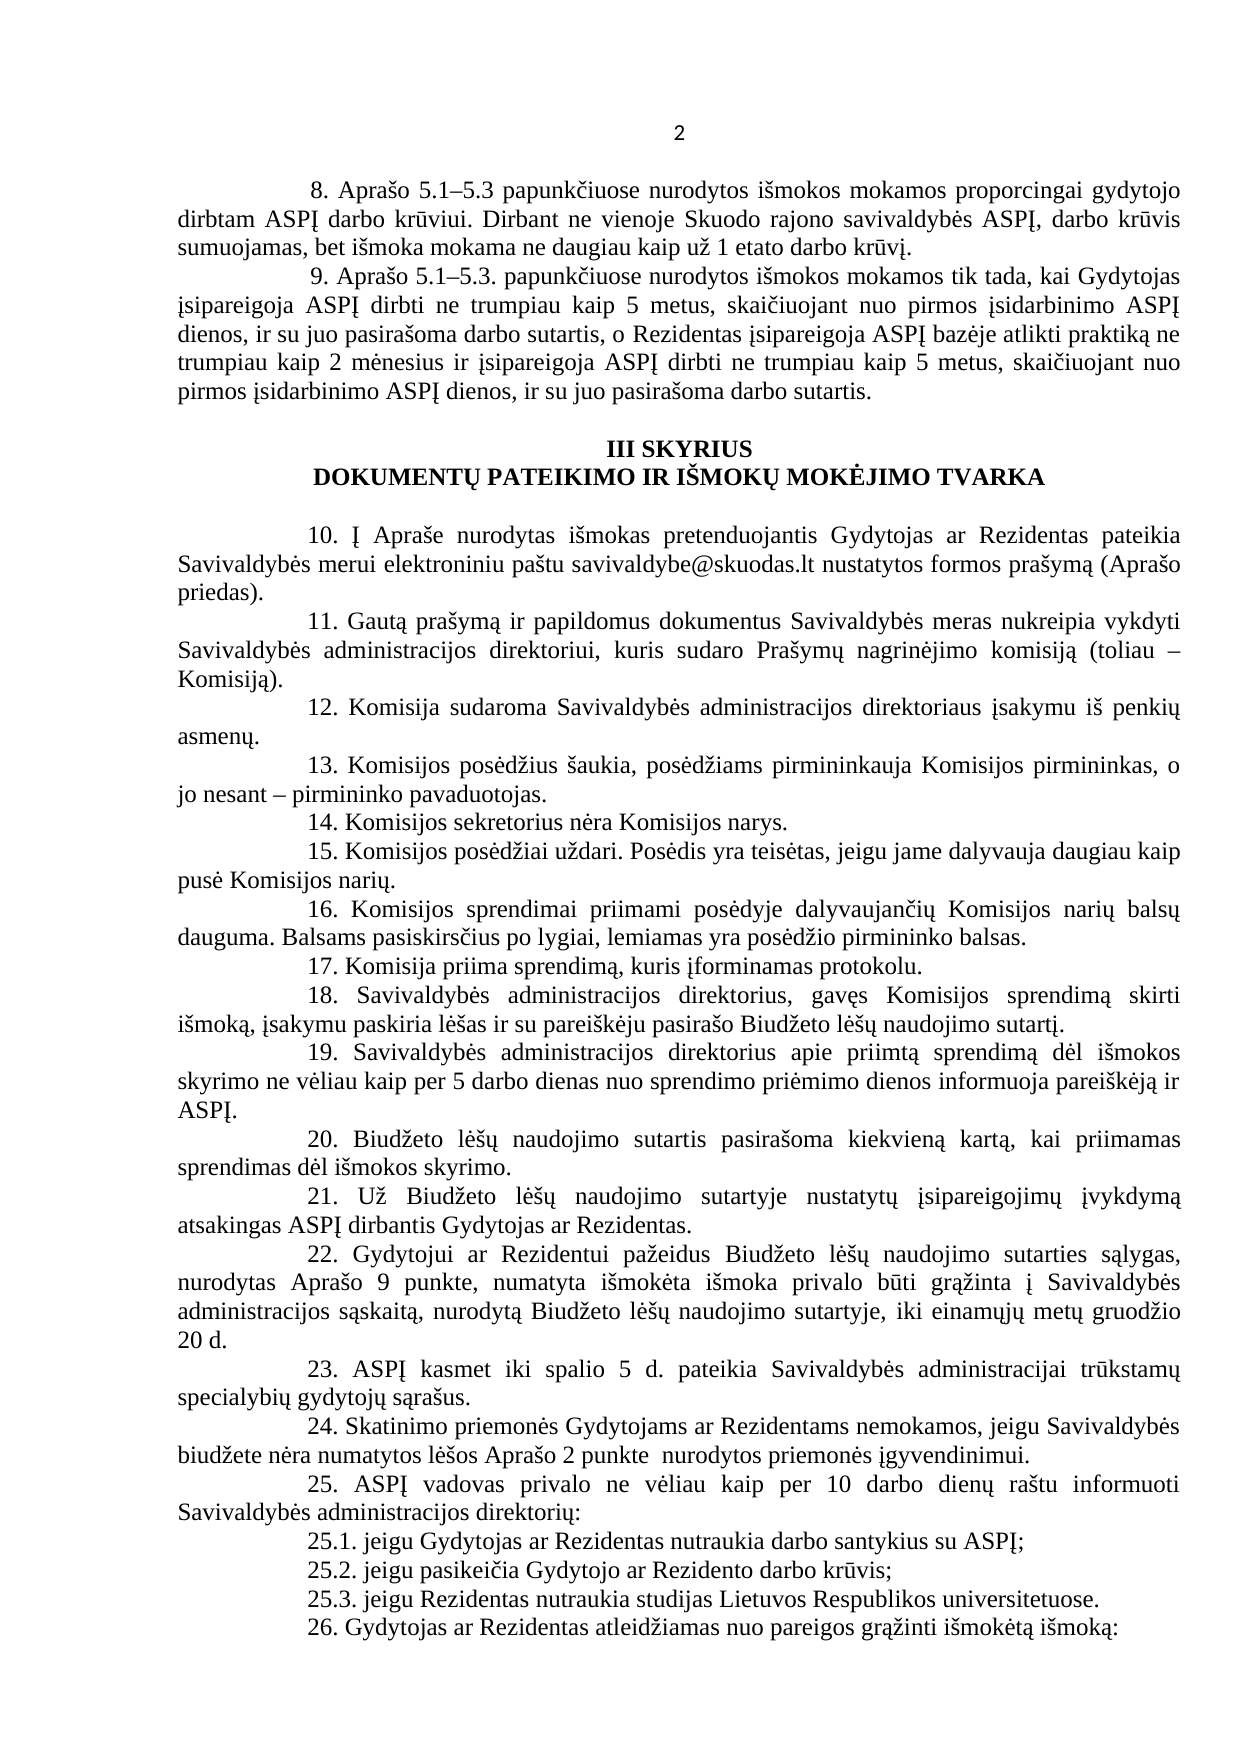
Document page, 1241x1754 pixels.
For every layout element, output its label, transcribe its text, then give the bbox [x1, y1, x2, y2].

text 25.1. jeigu Gydytojas ar Rezidentas nutraukia darbo santykius su ASPĮ; [177, 1526, 1181, 1555]
text 23. ASPĮ kasmet iki spalio 5 d. pateikia Savivaldybės administracijai trūkstamų specialybių gydytojų sąrašus. [177, 1354, 1181, 1411]
text 26. Gydytojas ar Rezidentas atleidžiamas nuo pareigos grąžinti išmokėtą išmoką: [177, 1612, 1181, 1641]
text 18. Savivaldybės administracijos direktorius, gavęs Komisijos sprendimą skirti išmoką, įsakymu paskiria lėšas ir su pareiškėju pasirašo Biudžeto lėšų naudojimo sutartį. [177, 980, 1181, 1037]
text 25. ASPĮ vadovas privalo ne vėliau kaip per 10 darbo dienų raštu informuoti Savivaldybės administracijos direktorių: [177, 1469, 1181, 1526]
text 20. Biudžeto lėšų naudojimo sutartis pasirašoma kiekvieną kartą, kai priimamas sprendimas dėl išmokos skyrimo. [177, 1124, 1181, 1181]
text 8. Aprašo 5.1–5.3 papunkčiuose nurodytos išmokos mokamos proporcingai gydytojo dirbtam ASPĮ darbo krūviui. Dirbant ne vienoje Skuodo rajono savivaldybės ASPĮ, darbo krūvis sumuojamas, bet išmoka mokama ne daugiau kaip už 1 etato darbo krūvį. [177, 175, 1181, 261]
text 25.2. jeigu pasikeičia Gydytojo ar Rezidento darbo krūvis; [177, 1555, 1181, 1584]
text 22. Gydytojui ar Rezidentui pažeidus Biudžeto lėšų naudojimo sutarties sąlygas, nurodytas Aprašo 9 punkte, numatyta išmokėta išmoka privalo būti grąžinta į Savivaldybės administracijos sąskaitą, nurodytą Biudžeto lėšų naudojimo sutartyje, iki einamųjų metų gruodžio 20 d. [177, 1239, 1181, 1354]
text 16. Komisijos sprendimai priimami posėdyje dalyvaujančių Komisijos narių balsų dauguma. Balsams pasiskirsčius po lygiai, lemiamas yra posėdžio pirmininko balsas. [177, 894, 1181, 951]
text 15. Komisijos posėdžiai uždari. Posėdis yra teisėtas, jeigu jame dalyvauja daugiau kaip pusė Komisijos narių. [177, 836, 1181, 894]
text 11. Gautą prašymą ir papildomus dokumentus Savivaldybės meras nukreipia vykdyti Savivaldybės administracijos direktoriui, kuris sudaro Prašymų nagrinėjimo komisiją (toliau – Komisiją). [177, 606, 1181, 692]
text 13. Komisijos posėdžius šaukia, posėdžiams pirmininkauja Komisijos pirmininkas, o jo nesant – pirmininko pavaduotojas. [177, 750, 1181, 807]
text DOKUMENTŲ PATEIKIMO IR IŠMOKŲ MOKĖJIMO TVARKA [177, 462, 1181, 491]
text 9. Aprašo 5.1–5.3. papunkčiuose nurodytos išmokos mokamos tik tada, kai Gydytojas įsipareigoja ASPĮ dirbti ne trumpiau kaip 5 metus, skaičiuojant nuo pirmos įsidarbinimo ASPĮ dienos, ir su juo pasirašoma darbo sutartis, o Rezidentas įsipareigoja ASPĮ bazėje atlikti praktiką ne trumpiau kaip 2 mėnesius ir įsipareigoja ASPĮ dirbti ne trumpiau kaip 5 metus, skaičiuojant nuo pirmos įsidarbinimo ASPĮ dienos, ir su juo pasirašoma darbo sutartis. [177, 261, 1181, 405]
text 19. Savivaldybės administracijos direktorius apie priimtą sprendimą dėl išmokos skyrimo ne vėliau kaip per 5 darbo dienas nuo sprendimo priėmimo dienos informuoja pareiškėją ir ASPĮ. [177, 1037, 1181, 1124]
text 17. Komisija priima sprendimą, kuris įforminamas protokolu. [177, 951, 1181, 980]
text 25.3. jeigu Rezidentas nutraukia studijas Lietuvos Respublikos universitetuose. [177, 1584, 1181, 1612]
text 24. Skatinimo priemonės Gydytojams ar Rezidentams nemokamos, jeigu Savivaldybės biudžete nėra numatytos lėšos Aprašo 2 punkte nurodytos priemonės įgyvendinimui. [177, 1411, 1181, 1469]
text 10. Į Apraše nurodytas išmokas pretenduojantis Gydytojas ar Rezidentas pateikia Savivaldybės merui elektroniniu paštu savivaldybe@skuodas.lt nustatytos formos prašymą (Aprašo priedas). [177, 520, 1181, 606]
text 21. Už Biudžeto lėšų naudojimo sutartyje nustatytų įsipareigojimų įvykdymą atsakingas ASPĮ dirbantis Gydytojas ar Rezidentas. [177, 1181, 1181, 1239]
text 14. Komisijos sekretorius nėra Komisijos narys. [177, 807, 1181, 836]
text 12. Komisija sudaroma Savivaldybės administracijos direktoriaus įsakymu iš penkių asmenų. [177, 692, 1181, 750]
text III SKYRIUS [177, 434, 1181, 462]
